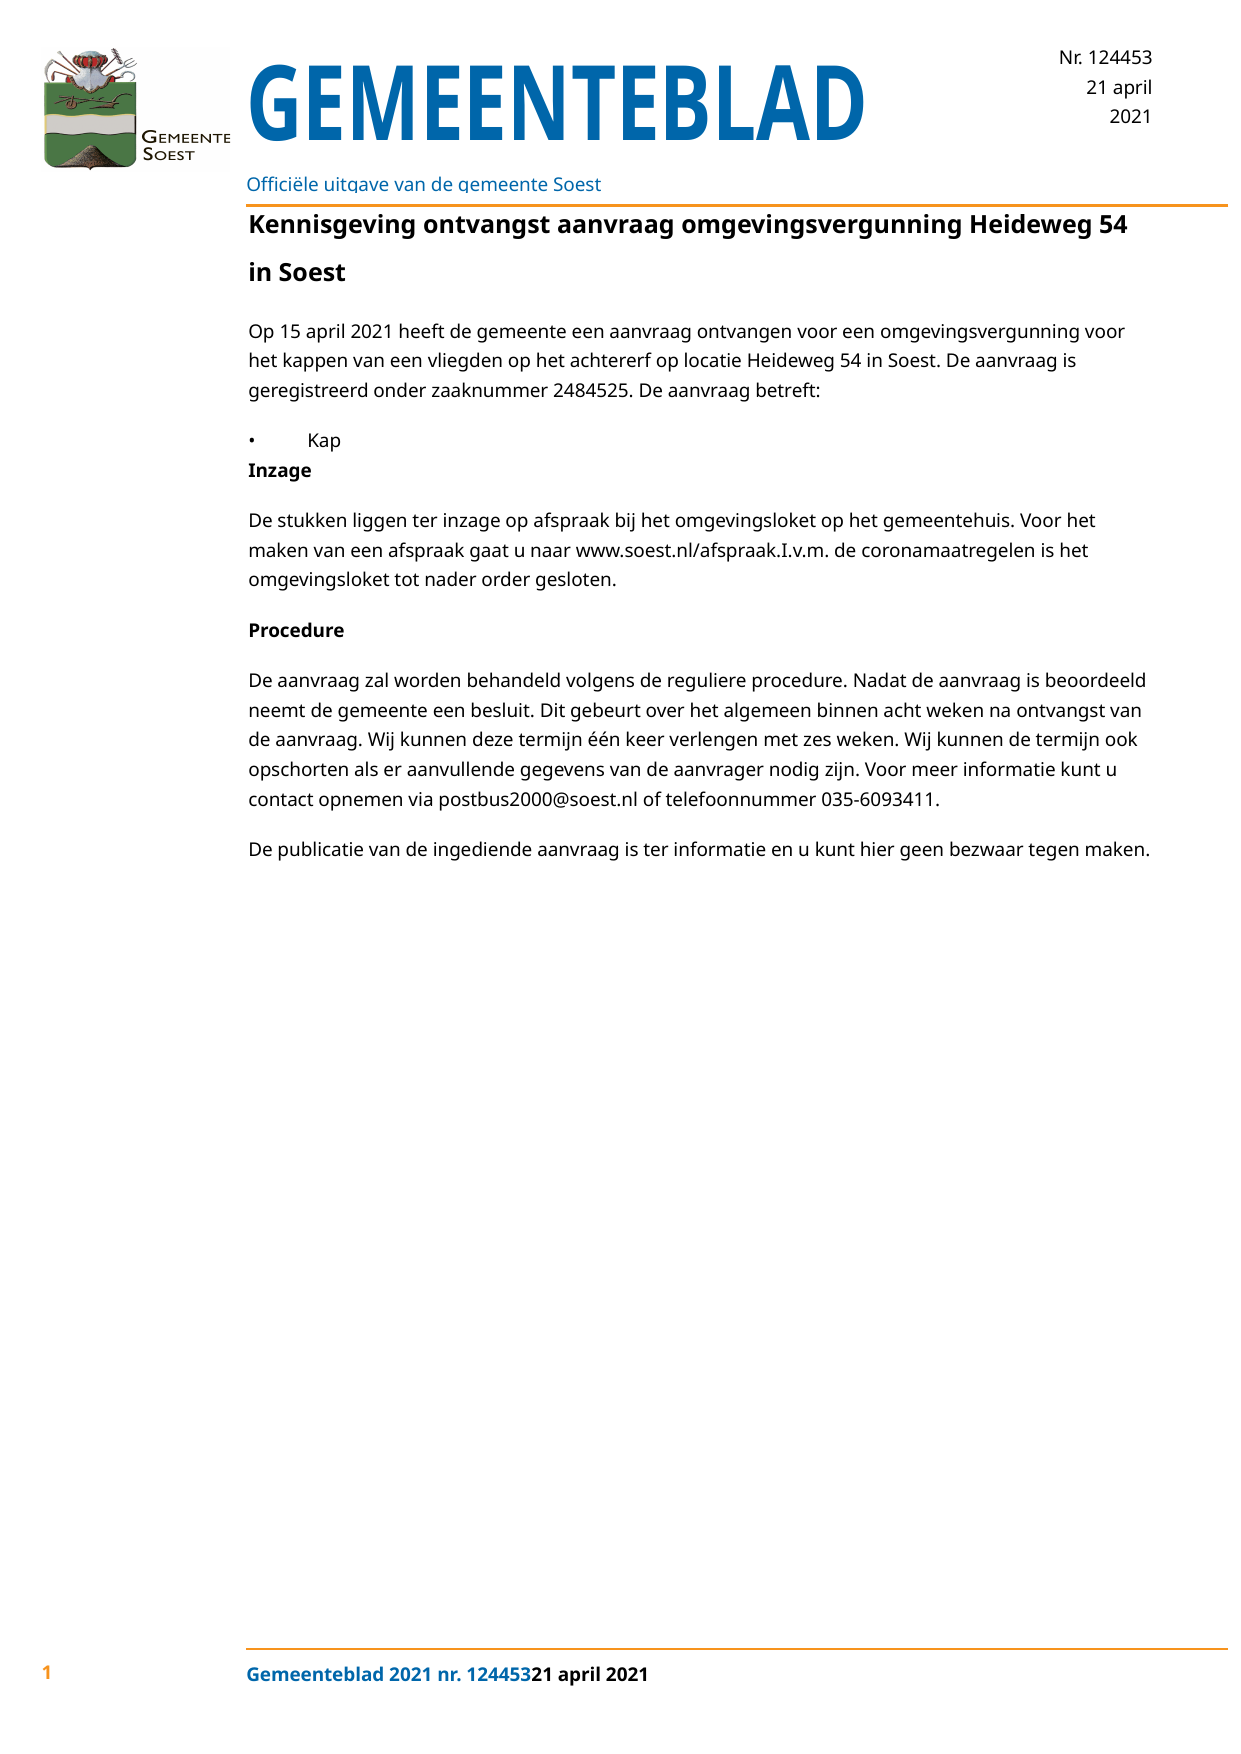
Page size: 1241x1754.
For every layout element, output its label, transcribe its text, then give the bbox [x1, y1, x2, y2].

text Inzage [248, 457, 1152, 483]
text Kennisgeving ontvangst aanvraag omgevingsvergunning Heideweg 54 in Soest [248, 207, 1152, 288]
text Op 15 april 2021 heeft de gemeente een aanvraag ontvangen voor een omgevingsvergunning voor het kappen van een vliegden op het achtererf op locatie Heideweg 54 in Soest. De aanvraag is geregistreerd onder zaaknummer 2484525. De aanvraag betreft: [248, 318, 1152, 403]
text De stukken liggen ter inzage op afspraak bij het omgevingsloket op het gemeentehuis. Voor het maken van een afspraak gaat u naar www.soest.nl/afspraak.I.v.m. de coronamaatregelen is het omgevingsloket tot nader order gesloten. [248, 507, 1152, 592]
list Kap [248, 427, 1152, 453]
picture [41, 47, 231, 172]
text Procedure [248, 617, 1152, 643]
text De publicatie van de ingediende aanvraag is ter informatie en u kunt hier geen bezwaar tegen maken. [248, 836, 1152, 862]
text De aanvraag zal worden behandeld volgens de reguliere procedure. Nadat de aanvraag is beoordeeld neemt de gemeente een besluit. Dit gebeurt over het algemeen binnen acht weken na ontvangst van de aanvraag. Wij kunnen deze termijn één keer verlengen met zes weken. Wij kunnen de termijn ook opschorten als er aanvullende gegevens van de aanvrager nodig zijn. Voor meer informatie kunt u contact opnemen via postbus2000@soest.nl of telefoonnummer 035-6093411. [248, 667, 1152, 812]
